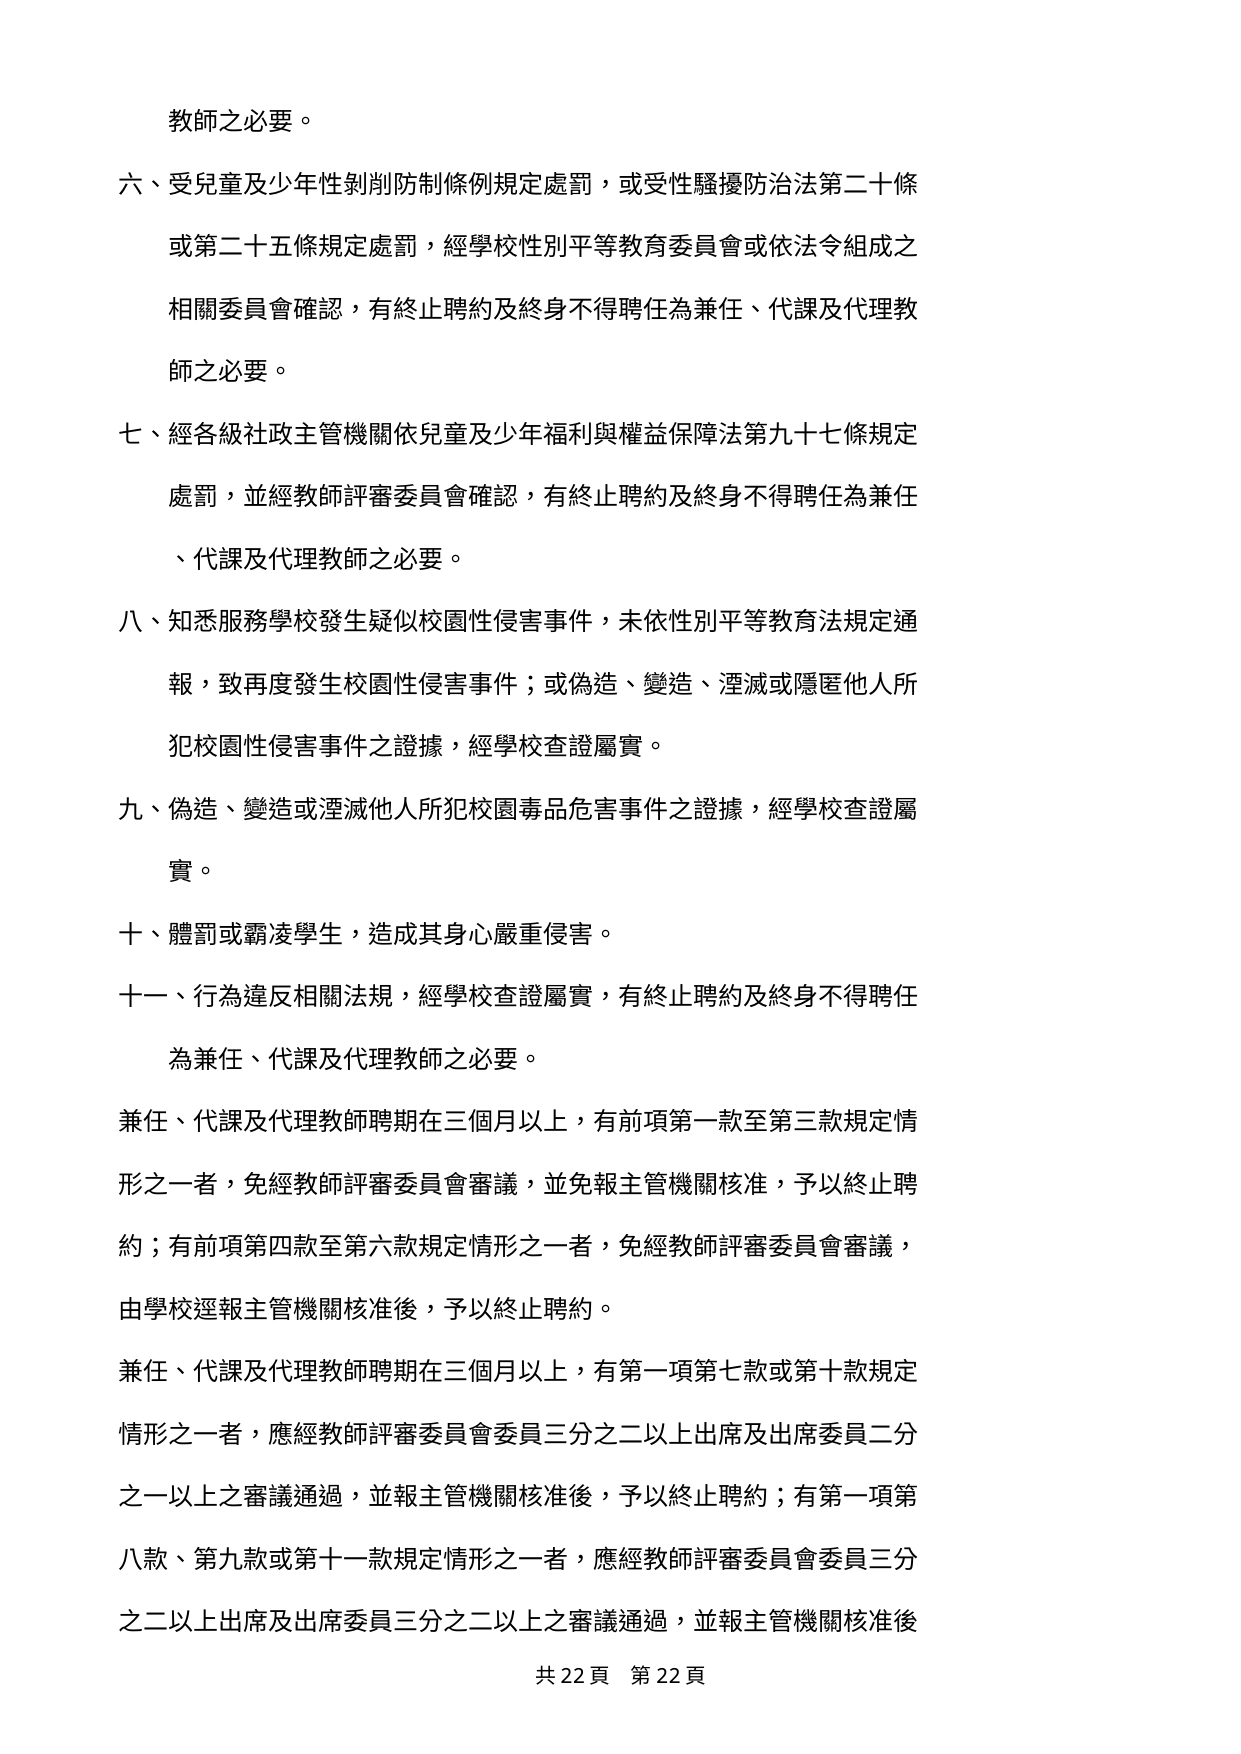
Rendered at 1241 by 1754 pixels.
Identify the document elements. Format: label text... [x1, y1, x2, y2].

text 教師之必要。 六、受兒童及少年性剝削防制條例規定處罰，或受性騷擾防治法第二十條 或第二十五條規定處罰，經學校性別平等教育委員會或依法令組成之 相關委員會確認，有終止聘約及終身不得聘任為兼任、代課及代理教 師之必要。 七、經各級社政主管機關依兒童及少年福利與權益保障法第九十七條規定 處罰，並經教師評審委員會確認，有終止聘約及終身不得聘任為兼任 、代課及代理教師之必要。 八、知悉服務學校發生疑似校園性侵害事件，未依性別平等教育法規定通 報，致再度發生校園性侵害事件；或偽造、變造、湮滅或隱匿他人所 犯校園性侵害事件之證據，經學校查證屬實。 九、偽造、變造或湮滅他人所犯校園毒品危害事件之證據，經學校查證屬 實。 十、體罰或霸凌學生，造成其身心嚴重侵害。 十一、行為違反相關法規，經學校查證屬實，有終止聘約及終身不得聘任 為兼任、代課及代理教師之必要。 兼任、代課及代理教師聘期在三個月以上，有前項第一款至第三款規定情 形之一者，免經教師評審委員會審議，並免報主管機關核准，予以終止聘 約；有前項第四款至第六款規定情形之一者，免經教師評審委員會審議， 由學校逕報主管機關核准後，予以終止聘約。 兼任、代課及代理教師聘期在三個月以上，有第一項第七款或第十款規定 情形之一者，應經教師評審委員會委員三分之二以上出席及出席委員二分 之一以上之審議通過，並報主管機關核准後，予以終止聘約；有第一項第 八款、第九款或第十一款規定情形之一者，應經教師評審委員會委員三分 之二以上出席及出席委員三分之二以上之審議通過，並報主管機關核准後 [118, 78, 1122, 1641]
